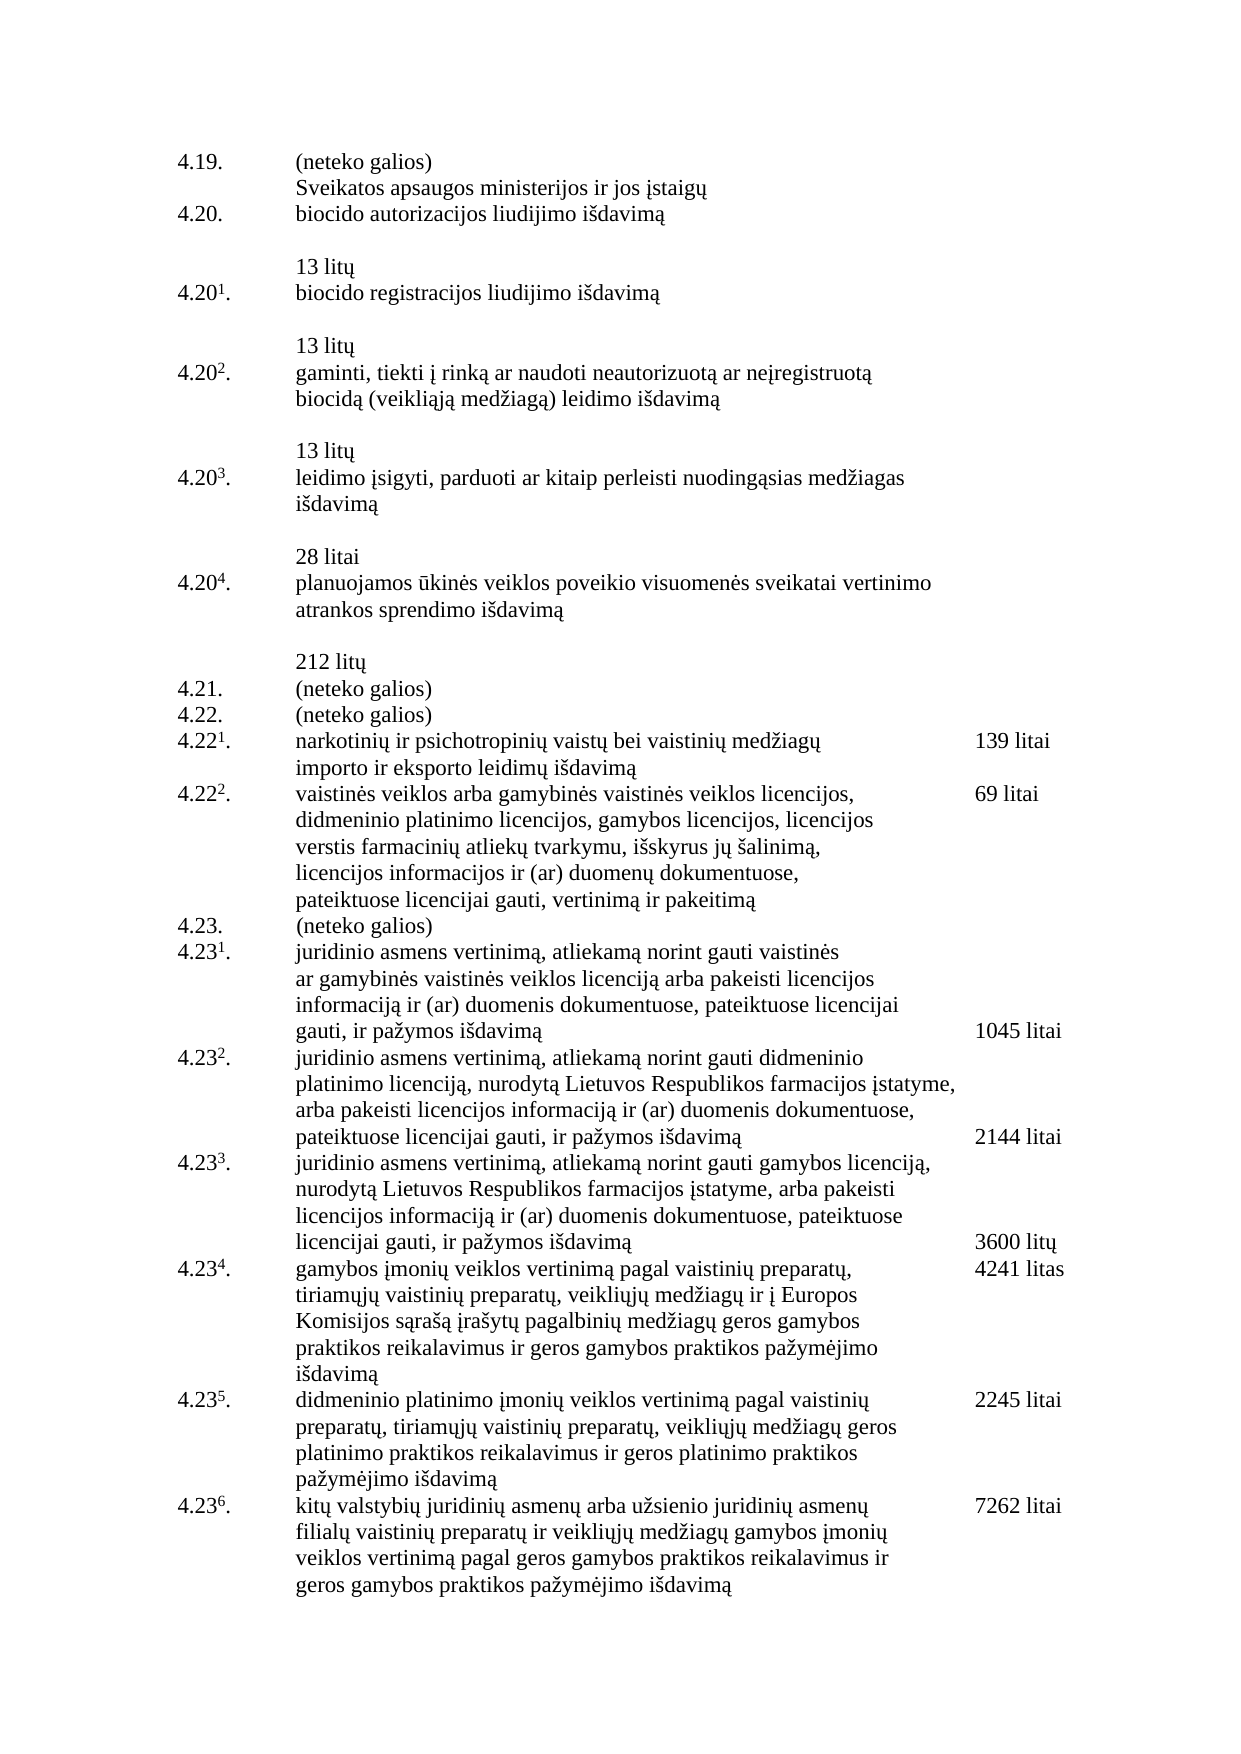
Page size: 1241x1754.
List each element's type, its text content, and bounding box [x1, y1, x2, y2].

text geros gamybos praktikos pažymėjimo išdavimą [295, 1571, 945, 1597]
text gauti, ir pažymos išdavimą 1045 litai [177, 1017, 1122, 1044]
text filialų vaistinių preparatų ir veikliųjų medžiagų gamybos įmonių [177, 1518, 1122, 1544]
text 4.21. (neteko galios) [177, 675, 945, 701]
list (neteko galios) [177, 912, 945, 938]
text 4.204. planuojamos ūkinės veiklos poveikio visuomenės sveikatai vertinimo atrankos sprendimo išdavimą 212 litų [177, 569, 945, 675]
text Komisijos sąrašą įrašytų pagalbinių medžiagų geros gamybos [177, 1307, 1122, 1334]
text 4.201. biocido registracijos liudijimo išdavimą 13 litų [177, 279, 945, 358]
text verstis farmacinių atliekų tvarkymu, išskyrus jų šalinimą, [177, 833, 1122, 859]
text pateiktuose licencijai gauti, ir pažymos išdavimą 2144 litai [177, 1123, 1122, 1149]
text 4.20. biocido autorizacijos liudijimo išdavimą 13 litų [177, 200, 945, 279]
text didmeninio platinimo licencijos, gamybos licencijos, licencijos [177, 807, 1122, 833]
text 4.222. vaistinės veiklos arba gamybinės vaistinės veiklos licencijos, 69 litai [177, 780, 1122, 807]
text preparatų, tiriamųjų vaistinių preparatų, veikliųjų medžiagų geros [177, 1413, 1122, 1439]
text pažymėjimo išdavimą [177, 1465, 1122, 1492]
text licencijos informacijos ir (ar) duomenų dokumentuose, [177, 859, 1122, 886]
text 4.233. juridinio asmens vertinimą, atliekamą norint gauti gamybos licenciją, nurodytą Lietuvos Respublikos farmacijos įstatyme, arba pakeisti licencijos informaciją ir (ar) duomenis dokumentuose, pateiktuose licencijai gauti, ir pažymos išdavimą 3600 litų [177, 1149, 1122, 1254]
text platinimo praktikos reikalavimus ir geros platinimo praktikos [177, 1439, 1122, 1465]
text 4.202. gaminti, tiekti į rinką ar naudoti neautorizuotą ar neįregistruotą biocidą (veikliąją medžiagą) leidimo išdavimą 13 litų [177, 358, 945, 464]
text praktikos reikalavimus ir geros gamybos praktikos pažymėjimo [177, 1334, 1122, 1360]
text 4.234. gamybos įmonių veiklos vertinimą pagal vaistinių preparatų, 4241 litas [177, 1254, 1122, 1281]
text importo ir eksporto leidimų išdavimą [177, 754, 1122, 780]
text 4.235. didmeninio platinimo įmonių veiklos vertinimą pagal vaistinių 2245 litai [177, 1386, 1122, 1413]
text 4.231. juridinio asmens vertinimą, atliekamą norint gauti vaistinės ar gamybinės vaistinės veiklos licenciją arba pakeisti licencijos informaciją ir (ar) duomenis dokumentuose, pateiktuose licencijai [177, 938, 1122, 1017]
text 4.203. leidimo įsigyti, parduoti ar kitaip perleisti nuodingąsias medžiagas išdavimą 28 litai [177, 464, 945, 569]
text 4.22. (neteko galios) [177, 701, 945, 727]
text 4.232. juridinio asmens vertinimą, atliekamą norint gauti didmeninio platinimo licenciją, nurodytą Lietuvos Respublikos farmacijos įstatyme, arba pakeisti licencijos informaciją ir (ar) duomenis dokumentuose, [177, 1044, 1122, 1123]
text pateiktuose licencijai gauti, vertinimą ir pakeitimą [295, 886, 945, 912]
text Sveikatos apsaugos ministerijos ir jos įstaigų [177, 174, 945, 200]
text 4.19. (neteko galios) [177, 148, 945, 174]
text išdavimą [177, 1360, 1122, 1386]
text tiriamųjų vaistinių preparatų, veikliųjų medžiagų ir į Europos [177, 1281, 1122, 1307]
text veiklos vertinimą pagal geros gamybos praktikos reikalavimus ir [177, 1544, 1122, 1571]
text 4.236. kitų valstybių juridinių asmenų arba užsienio juridinių asmenų 7262 litai [177, 1492, 1122, 1518]
text 4.221. narkotinių ir psichotropinių vaistų bei vaistinių medžiagų 139 litai [177, 727, 1122, 754]
